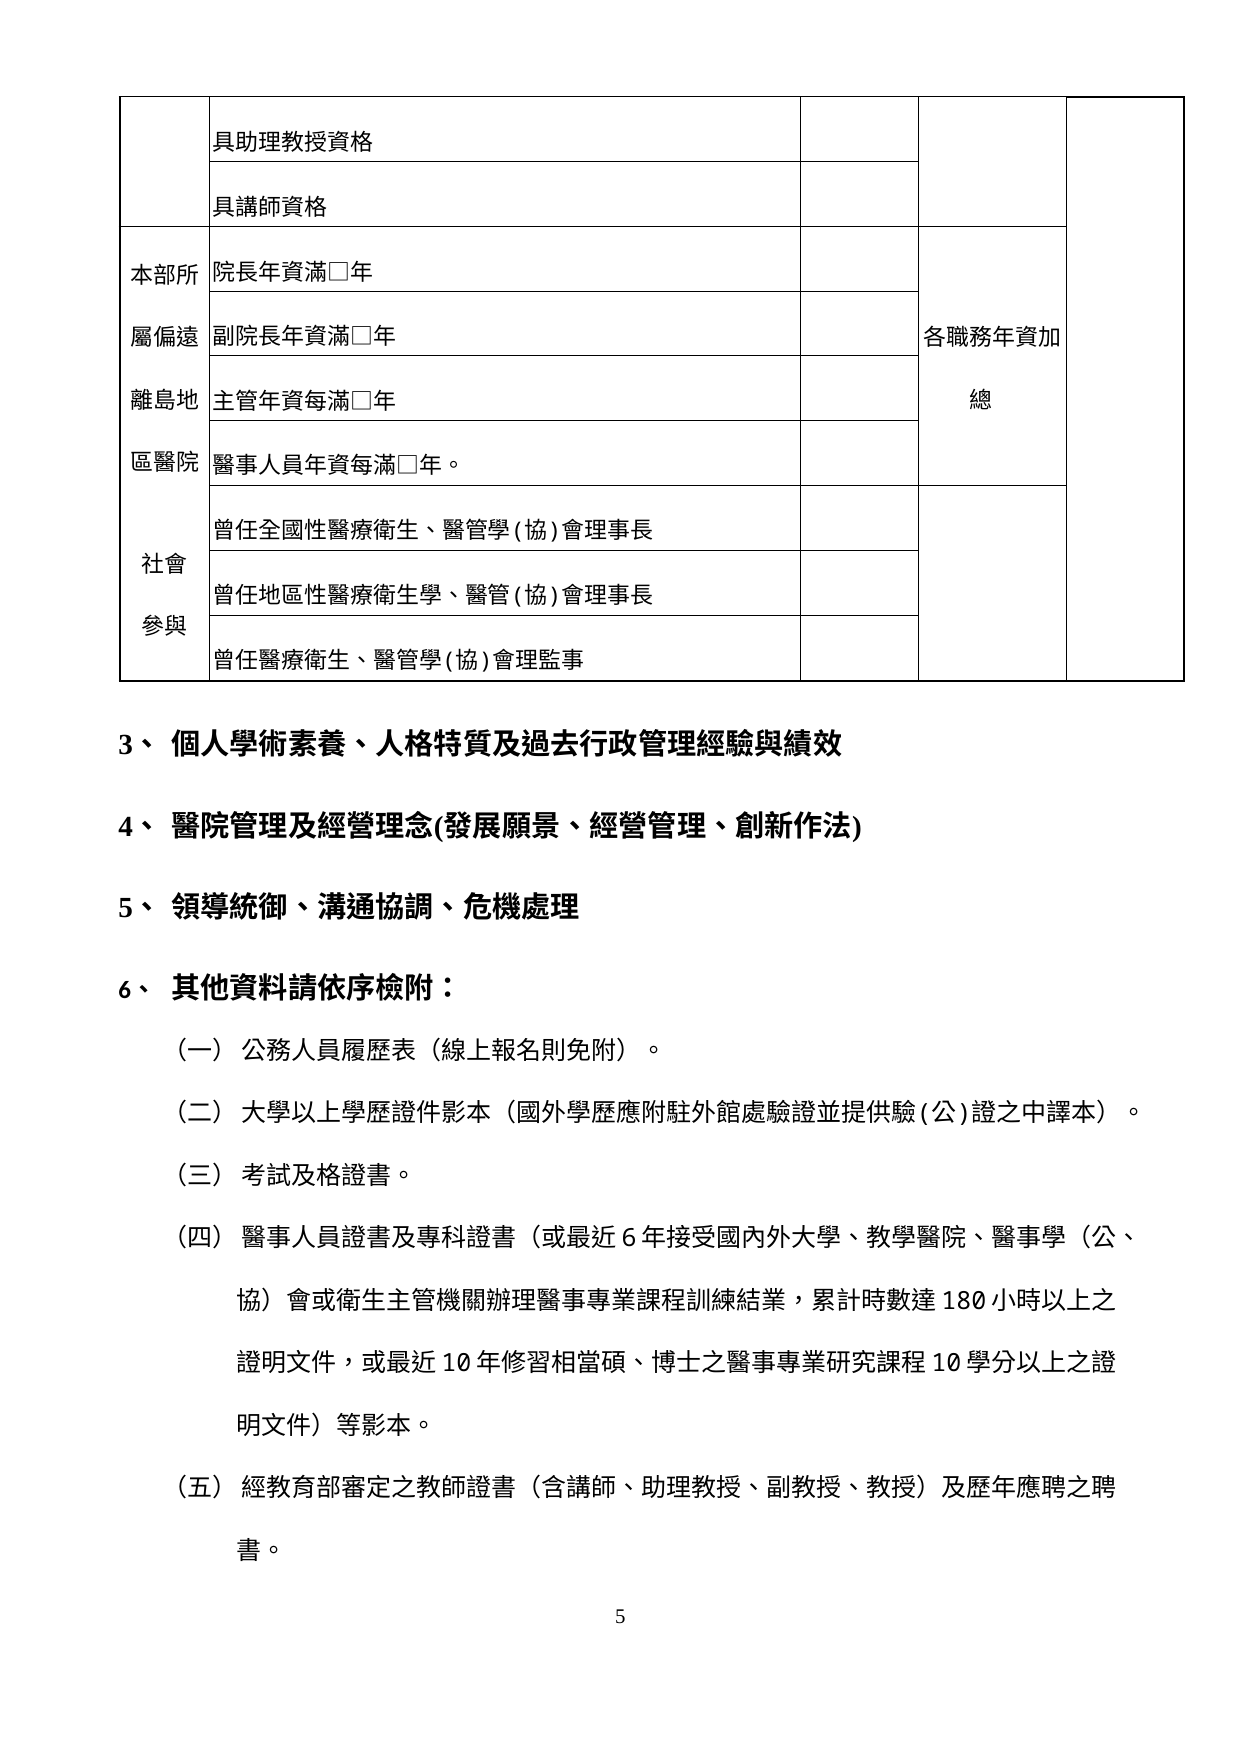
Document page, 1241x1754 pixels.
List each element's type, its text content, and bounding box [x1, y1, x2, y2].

table_cell [801, 551, 918, 614]
text （一） 公務人員履歷表（線上報名則免附）。 [162, 1007, 1122, 1069]
table_cell 社會 參與 [121, 485, 209, 679]
table_cell [801, 162, 918, 226]
table_cell 院長年資滿□年 [210, 227, 800, 291]
table_cell 曾任全國性醫療衛生、醫管學(協)會理事長 [210, 486, 800, 549]
table_cell [801, 227, 918, 291]
text （五） 經教育部審定之教師證書（含講師、助理教授、副教授、教授）及歷年應聘之聘書。 [162, 1444, 1122, 1569]
table_cell 具助理教授資格 [210, 97, 800, 161]
text （四） 醫事人員證書及專科證書（或最近6年接受國內外大學、教學醫院、醫事學（公、協）會或衛生主管機關辦理醫事專業課程訓練結業，累計時數達180小時以上之證明文件，或最近10年修習相當碩、博士之醫事專業研究課程10學分以上之證明文件）等影本。 [162, 1194, 1122, 1444]
table_cell [801, 356, 918, 420]
table_cell 醫事人員年資每滿□年。 [210, 421, 800, 484]
table_cell 本部所屬偏遠離島地區醫院 [121, 227, 209, 484]
table_cell [801, 97, 918, 161]
table_cell [919, 97, 1066, 226]
table_cell 曾任地區性醫療衛生學、醫管(協)會理事長 [210, 551, 800, 614]
table_cell [1067, 98, 1183, 679]
list 醫院管理及經營理念(發展願景、經營管理、創新作法) [118, 782, 1122, 844]
table_cell 主管年資每滿□年 [210, 356, 800, 420]
table_cell 曾任醫療衛生、醫管學(協)會理監事 [210, 616, 800, 679]
table_cell [801, 486, 918, 549]
table_cell [801, 292, 918, 355]
table_cell [919, 486, 1066, 679]
text （三） 考試及格證書。 [162, 1132, 1122, 1194]
list 個人學術素養、人格特質及過去行政管理經驗與績效 [118, 700, 1122, 763]
table_cell [801, 616, 918, 679]
list 領導統御、溝通協調、危機處理 [118, 863, 1122, 925]
text （二） 大學以上學歷證件影本（國外學歷應附駐外館處驗證並提供驗(公)證之中譯本）。 [162, 1069, 1122, 1132]
table_cell 副院長年資滿□年 [210, 292, 800, 355]
table_cell [801, 421, 918, 484]
table_cell 各職務年資加總 [919, 227, 1066, 484]
table_cell 具講師資格 [210, 162, 800, 226]
table_cell [121, 97, 209, 226]
list 其他資料請依序檢附： [118, 944, 1122, 1007]
